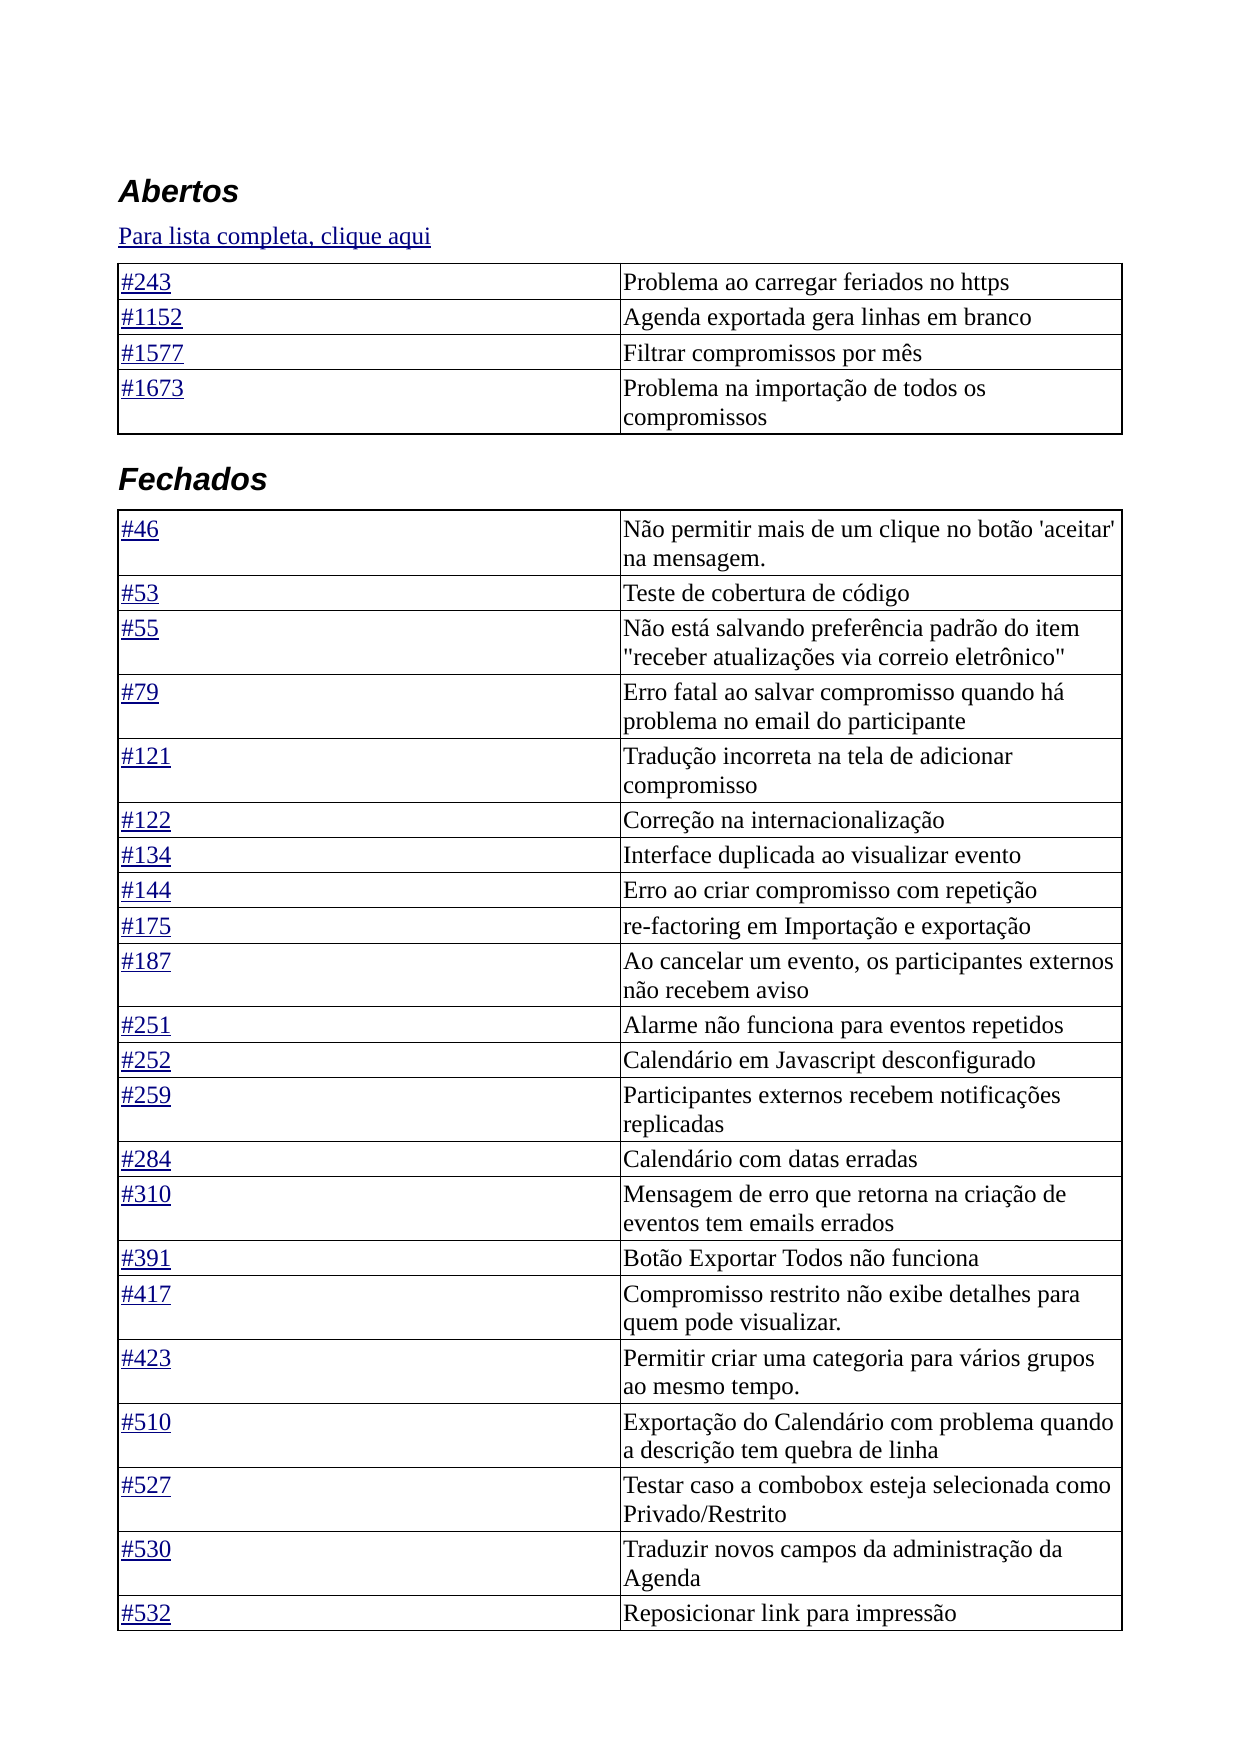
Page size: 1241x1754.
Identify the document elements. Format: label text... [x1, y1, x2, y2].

table_cell Calendário em Javascript desconfigurado [621, 1043, 1121, 1077]
table_cell #252 [119, 1043, 620, 1077]
table_cell Agenda exportada gera linhas em branco [621, 300, 1121, 334]
table_cell #527 [119, 1468, 620, 1531]
table_cell Compromisso restrito não exibe detalhes para quem pode visualizar. [621, 1276, 1121, 1339]
table_cell Calendário com datas erradas [621, 1142, 1121, 1176]
table_cell #417 [119, 1276, 620, 1339]
table_cell #1673 [119, 370, 620, 433]
table_cell Filtrar compromissos por mês [621, 335, 1121, 369]
table_cell #530 [119, 1532, 620, 1595]
table_cell Testar caso a combobox esteja selecionada como Privado/Restrito [621, 1468, 1121, 1531]
table_cell #175 [119, 908, 620, 942]
table_cell Problema na importação de todos os compromissos [621, 370, 1121, 433]
table_cell Interface duplicada ao visualizar evento [621, 838, 1121, 872]
table_cell Não está salvando preferência padrão do item "receber atualizações via correio eletrônico" [621, 611, 1121, 674]
table_cell Traduzir novos campos da administração da Agenda [621, 1532, 1121, 1595]
table_cell #391 [119, 1241, 620, 1275]
table_cell #310 [119, 1177, 620, 1240]
table_cell #122 [119, 803, 620, 837]
table_cell #79 [119, 675, 620, 738]
table_cell Ao cancelar um evento, os participantes externos não recebem aviso [621, 944, 1121, 1006]
table_cell Exportação do Calendário com problema quando a descrição tem quebra de linha [621, 1404, 1121, 1467]
table_header #243 [119, 264, 620, 299]
table_cell Alarme não funciona para eventos repetidos [621, 1007, 1121, 1042]
table_header #46 [119, 511, 620, 574]
table_cell #251 [119, 1007, 620, 1042]
table_cell #144 [119, 873, 620, 907]
table_header Não permitir mais de um clique no botão 'aceitar' na mensagem. [621, 511, 1121, 574]
table_cell Permitir criar uma categoria para vários grupos ao mesmo tempo. [621, 1340, 1121, 1403]
table_cell Participantes externos recebem notificações replicadas [621, 1078, 1121, 1141]
text Para lista completa, clique aqui [118, 221, 1122, 250]
subtitle Abertos [118, 172, 1122, 209]
subtitle Fechados [118, 460, 1122, 497]
table_cell #510 [119, 1404, 620, 1467]
table_cell #423 [119, 1340, 620, 1403]
table_cell #1577 [119, 335, 620, 369]
table_cell Correção na internacionalização [621, 803, 1121, 837]
table_cell #259 [119, 1078, 620, 1141]
table_cell Mensagem de erro que retorna na criação de eventos tem emails errados [621, 1177, 1121, 1240]
table_cell Teste de cobertura de código [621, 576, 1121, 610]
table_cell #187 [119, 944, 620, 1006]
table_cell #532 [119, 1596, 620, 1630]
table_cell Erro fatal ao salvar compromisso quando há problema no email do participante [621, 675, 1121, 738]
table_cell Botão Exportar Todos não funciona [621, 1241, 1121, 1275]
table_cell Erro ao criar compromisso com repetição [621, 873, 1121, 907]
table_cell #55 [119, 611, 620, 674]
table_cell #284 [119, 1142, 620, 1176]
table_cell #121 [119, 739, 620, 802]
table_cell re-factoring em Importação e exportação [621, 908, 1121, 942]
table_cell #53 [119, 576, 620, 610]
table_cell Tradução incorreta na tela de adicionar compromisso [621, 739, 1121, 802]
table_cell #134 [119, 838, 620, 872]
table_header Problema ao carregar feriados no https [621, 264, 1121, 299]
table_cell #1152 [119, 300, 620, 334]
table_cell Reposicionar link para impressão [621, 1596, 1121, 1630]
